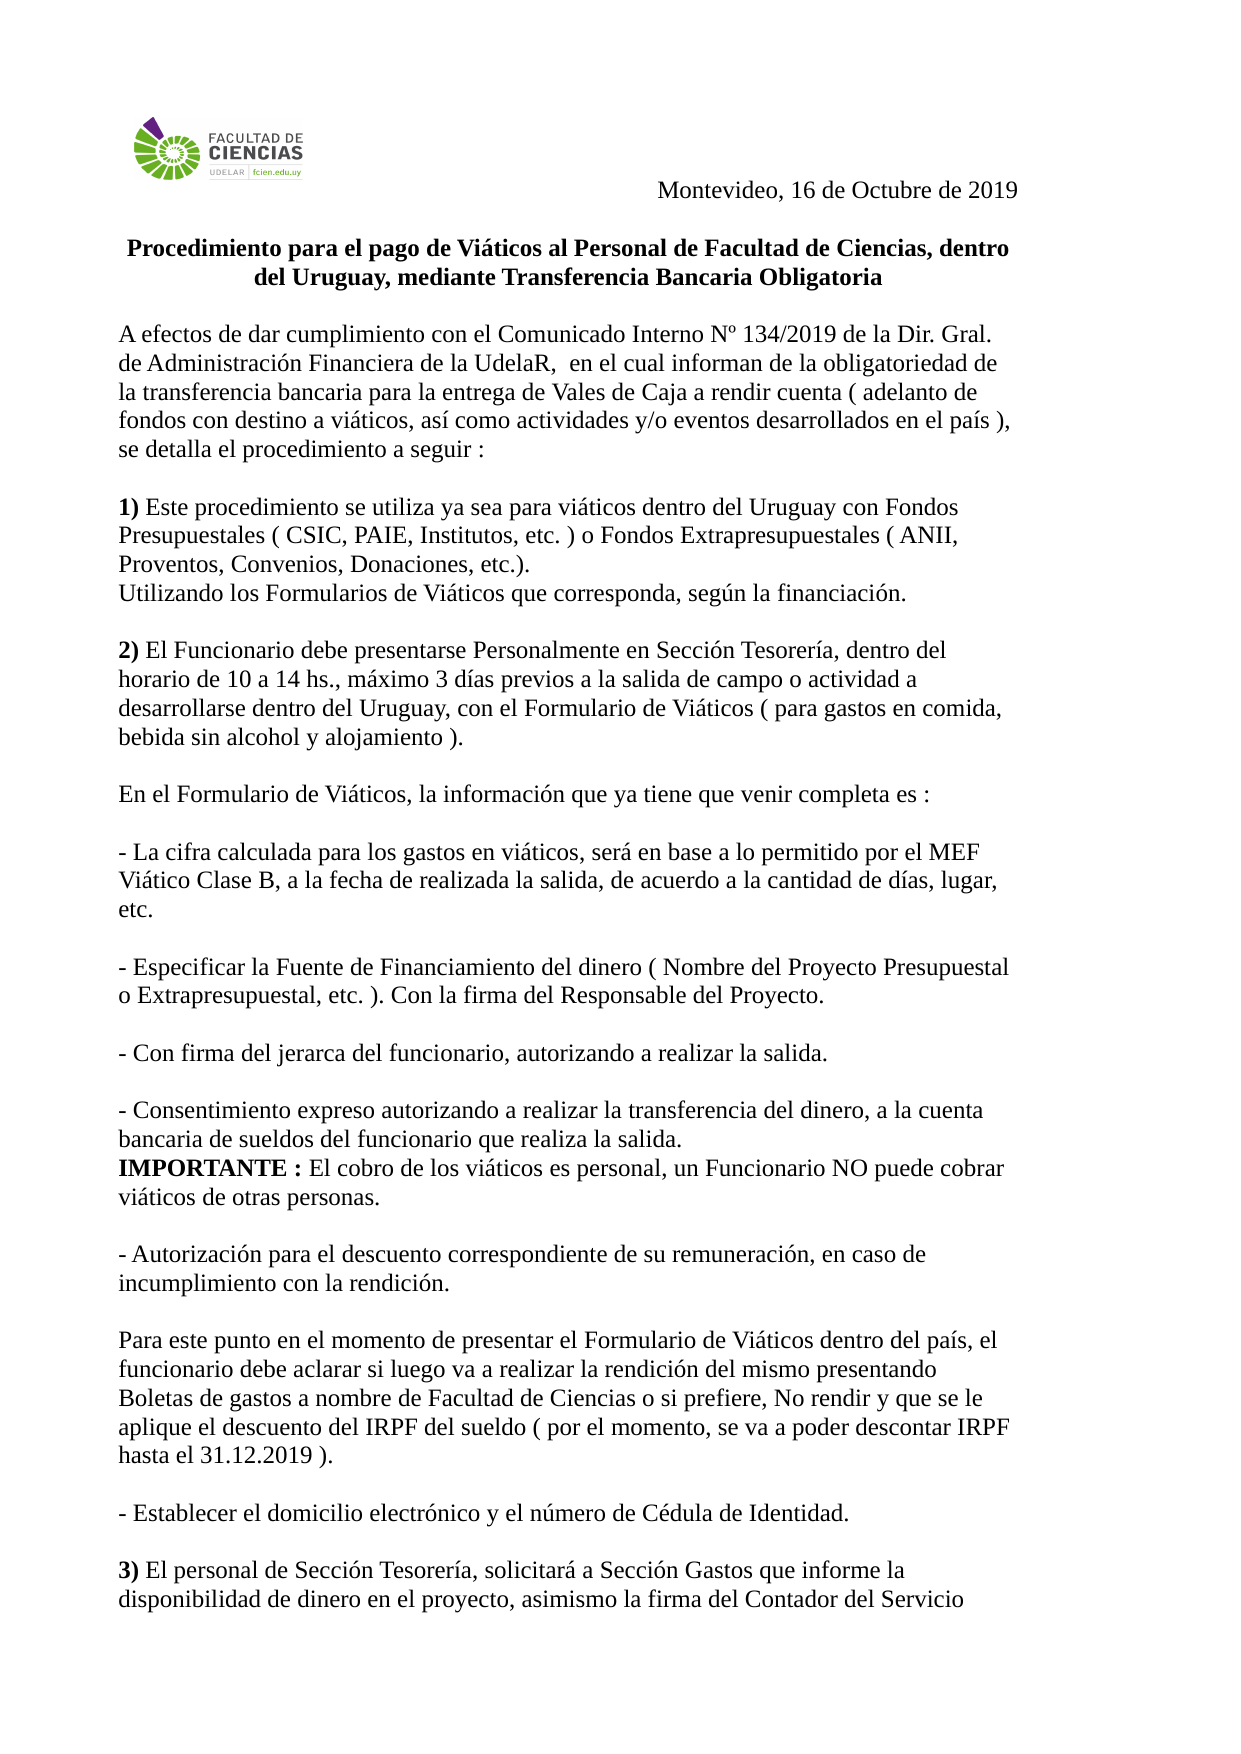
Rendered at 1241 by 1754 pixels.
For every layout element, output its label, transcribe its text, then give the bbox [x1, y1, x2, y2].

picture [134, 117, 303, 180]
text A efectos de dar cumplimiento con el Comunicado Interno Nº 134/2019 de la Dir. Gral. de Administración Financiera de la UdelaR, en el cual informan de la obligatoriedad de la transferencia bancaria para la entrega de Vales de Caja a rendir cuenta ( adelanto de fondos con destino a viáticos, así como actividades y/o eventos desarrollados en el país ), se detalla el procedimiento a seguir : [118, 319, 1018, 463]
text Montevideo, 16 de Octubre de 2019 [118, 176, 1018, 204]
text 3) El personal de Sección Tesorería, solicitará a Sección Gastos que informe la disponibilidad de dinero en el proyecto, asimismo la firma del Contador del Servicio [118, 1556, 1018, 1613]
text IMPORTANTE : El cobro de los viáticos es personal, un Funcionario NO puede cobrar viáticos de otras personas. [118, 1153, 1018, 1211]
text - Con firma del jerarca del funcionario, autorizando a realizar la salida. [118, 1038, 1018, 1067]
text Utilizando los Formularios de Viáticos que corresponda, según la financiación. [118, 578, 1018, 607]
text - La cifra calculada para los gastos en viáticos, será en base a lo permitido por el MEF Viático Clase B, a la fecha de realizada la salida, de acuerdo a la cantidad de días, lugar, etc. [118, 837, 1018, 923]
text Procedimiento para el pago de Viáticos al Personal de Facultad de Ciencias, dentro del Uruguay, mediante Transferencia Bancaria Obligatoria [118, 233, 1018, 291]
text - Consentimiento expreso autorizando a realizar la transferencia del dinero, a la cuenta [118, 1096, 1018, 1124]
text - Especificar la Fuente de Financiamiento del dinero ( Nombre del Proyecto Presupuestal o Extrapresupuestal, etc. ). Con la firma del Responsable del Proyecto. [118, 952, 1018, 1009]
text Para este punto en el momento de presentar el Formulario de Viáticos dentro del país, el funcionario debe aclarar si luego va a realizar la rendición del mismo presentando Boletas de gastos a nombre de Facultad de Ciencias o si prefiere, No rendir y que se le aplique el descuento del IRPF del sueldo ( por el momento, se va a poder descontar IRPF hasta el 31.12.2019 ). [118, 1326, 1018, 1469]
text - Autorización para el descuento correspondiente de su remuneración, en caso de incumplimiento con la rendición. [118, 1239, 1018, 1297]
text En el Formulario de Viáticos, la información que ya tiene que venir completa es : [118, 779, 1018, 808]
text 1) Este procedimiento se utiliza ya sea para viáticos dentro del Uruguay con Fondos Presupuestales ( CSIC, PAIE, Institutos, etc. ) o Fondos Extrapresupuestales ( ANII, Proventos, Convenios, Donaciones, etc.). [118, 492, 1018, 578]
text - Establecer el domicilio electrónico y el número de Cédula de Identidad. [118, 1498, 1018, 1527]
text bancaria de sueldos del funcionario que realiza la salida. [118, 1124, 1018, 1153]
text 2) El Funcionario debe presentarse Personalmente en Sección Tesorería, dentro del horario de 10 a 14 hs., máximo 3 días previos a la salida de campo o actividad a desarrollarse dentro del Uruguay, con el Formulario de Viáticos ( para gastos en comida, bebida sin alcohol y alojamiento ). [118, 636, 1018, 751]
